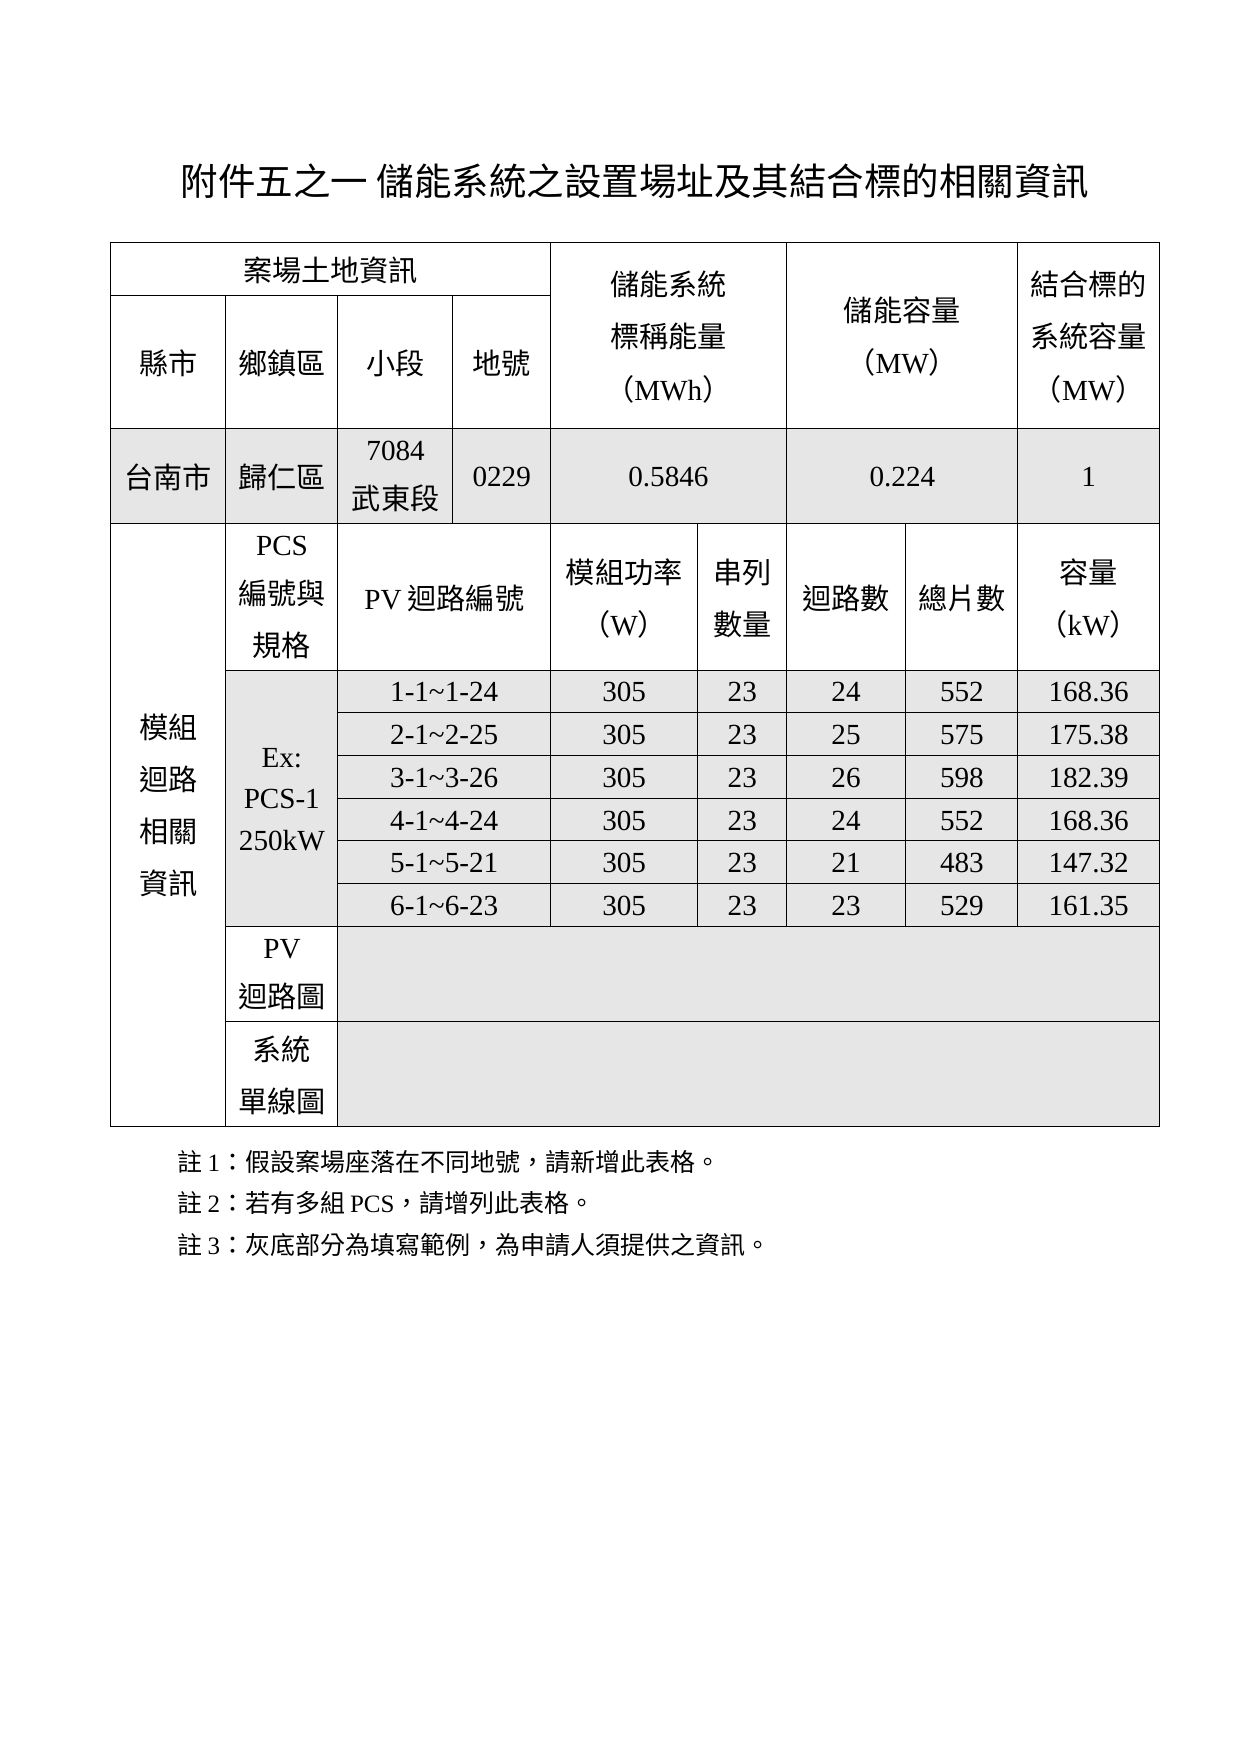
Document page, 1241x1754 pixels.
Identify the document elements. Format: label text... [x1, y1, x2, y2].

table_cell 529 [906, 884, 1017, 926]
table_cell 24 [787, 799, 905, 840]
table_cell 305 [551, 713, 697, 755]
table_header 儲能容量 （MW） [787, 243, 1017, 428]
table_cell 552 [906, 671, 1017, 712]
table_cell 23 [698, 756, 786, 798]
table_cell 23 [698, 671, 786, 712]
table_cell 1-1~1-24 [338, 671, 550, 712]
table_cell PV 迴路圖 [226, 927, 337, 1021]
table_cell 歸仁區 [226, 429, 337, 523]
table_cell [338, 1022, 1159, 1126]
table_cell 23 [698, 799, 786, 840]
table_cell 305 [551, 671, 697, 712]
table_cell 305 [551, 841, 697, 883]
table_cell 21 [787, 841, 905, 883]
table_cell 483 [906, 841, 1017, 883]
table_cell 598 [906, 756, 1017, 798]
table_cell 0.5846 [551, 429, 786, 523]
table_header 案場土地資訊 [111, 243, 550, 295]
table_cell 模組功率（W） [551, 524, 697, 669]
table_cell 7084 武東段 [338, 429, 452, 523]
table_cell 168.36 [1018, 671, 1159, 712]
table_cell 575 [906, 713, 1017, 755]
table_cell 305 [551, 756, 697, 798]
table_cell 0229 [453, 429, 550, 523]
text 註2：若有多組PCS，請增列此表格。 [177, 1181, 1092, 1223]
table_cell 1 [1018, 429, 1159, 523]
table_header 結合標的系統容量（MW） [1018, 243, 1159, 428]
table_cell 182.39 [1018, 756, 1159, 798]
table_cell 2-1~2-25 [338, 713, 550, 755]
table_cell 25 [787, 713, 905, 755]
table_cell 系統 單線圖 [226, 1022, 337, 1126]
table_cell 小段 [338, 296, 452, 428]
table_cell 305 [551, 884, 697, 926]
table_cell 容量（kW） [1018, 524, 1159, 669]
text 註1：假設案場座落在不同地號，請新增此表格。 [177, 1139, 1092, 1181]
table_cell [338, 927, 1159, 1021]
table_cell 24 [787, 671, 905, 712]
table_cell 175.38 [1018, 713, 1159, 755]
table_cell Ex: PCS-1 250kW [226, 671, 337, 926]
text 附件五之一 儲能系統之設置場址及其結合標的相關資訊 [177, 148, 1092, 210]
table_cell 串列數量 [698, 524, 786, 669]
table_cell 23 [698, 884, 786, 926]
table_cell PCS 編號與規格 [226, 524, 337, 669]
table_cell PV迴路編號 [338, 524, 550, 669]
text 註3：灰底部分為填寫範例，為申請人須提供之資訊。 [177, 1223, 1092, 1264]
table_cell 模組 迴路 相關 資訊 [111, 524, 225, 1126]
table_cell 23 [698, 841, 786, 883]
table_cell 23 [787, 884, 905, 926]
table_cell 地號 [453, 296, 550, 428]
table_cell 0.224 [787, 429, 1017, 523]
table_cell 台南市 [111, 429, 225, 523]
table_cell 305 [551, 799, 697, 840]
table_cell 鄉鎮區 [226, 296, 337, 428]
table_cell 23 [698, 713, 786, 755]
table_cell 5-1~5-21 [338, 841, 550, 883]
table_cell 26 [787, 756, 905, 798]
table_cell 552 [906, 799, 1017, 840]
table_cell 4-1~4-24 [338, 799, 550, 840]
table_cell 總片數 [906, 524, 1017, 669]
table_header 儲能系統 標稱能量 （MWh） [551, 243, 786, 428]
table_cell 161.35 [1018, 884, 1159, 926]
table_cell 147.32 [1018, 841, 1159, 883]
table_cell 迴路數 [787, 524, 905, 669]
table_cell 6-1~6-23 [338, 884, 550, 926]
table_cell 3-1~3-26 [338, 756, 550, 798]
table_cell 168.36 [1018, 799, 1159, 840]
table_cell 縣市 [111, 296, 225, 428]
